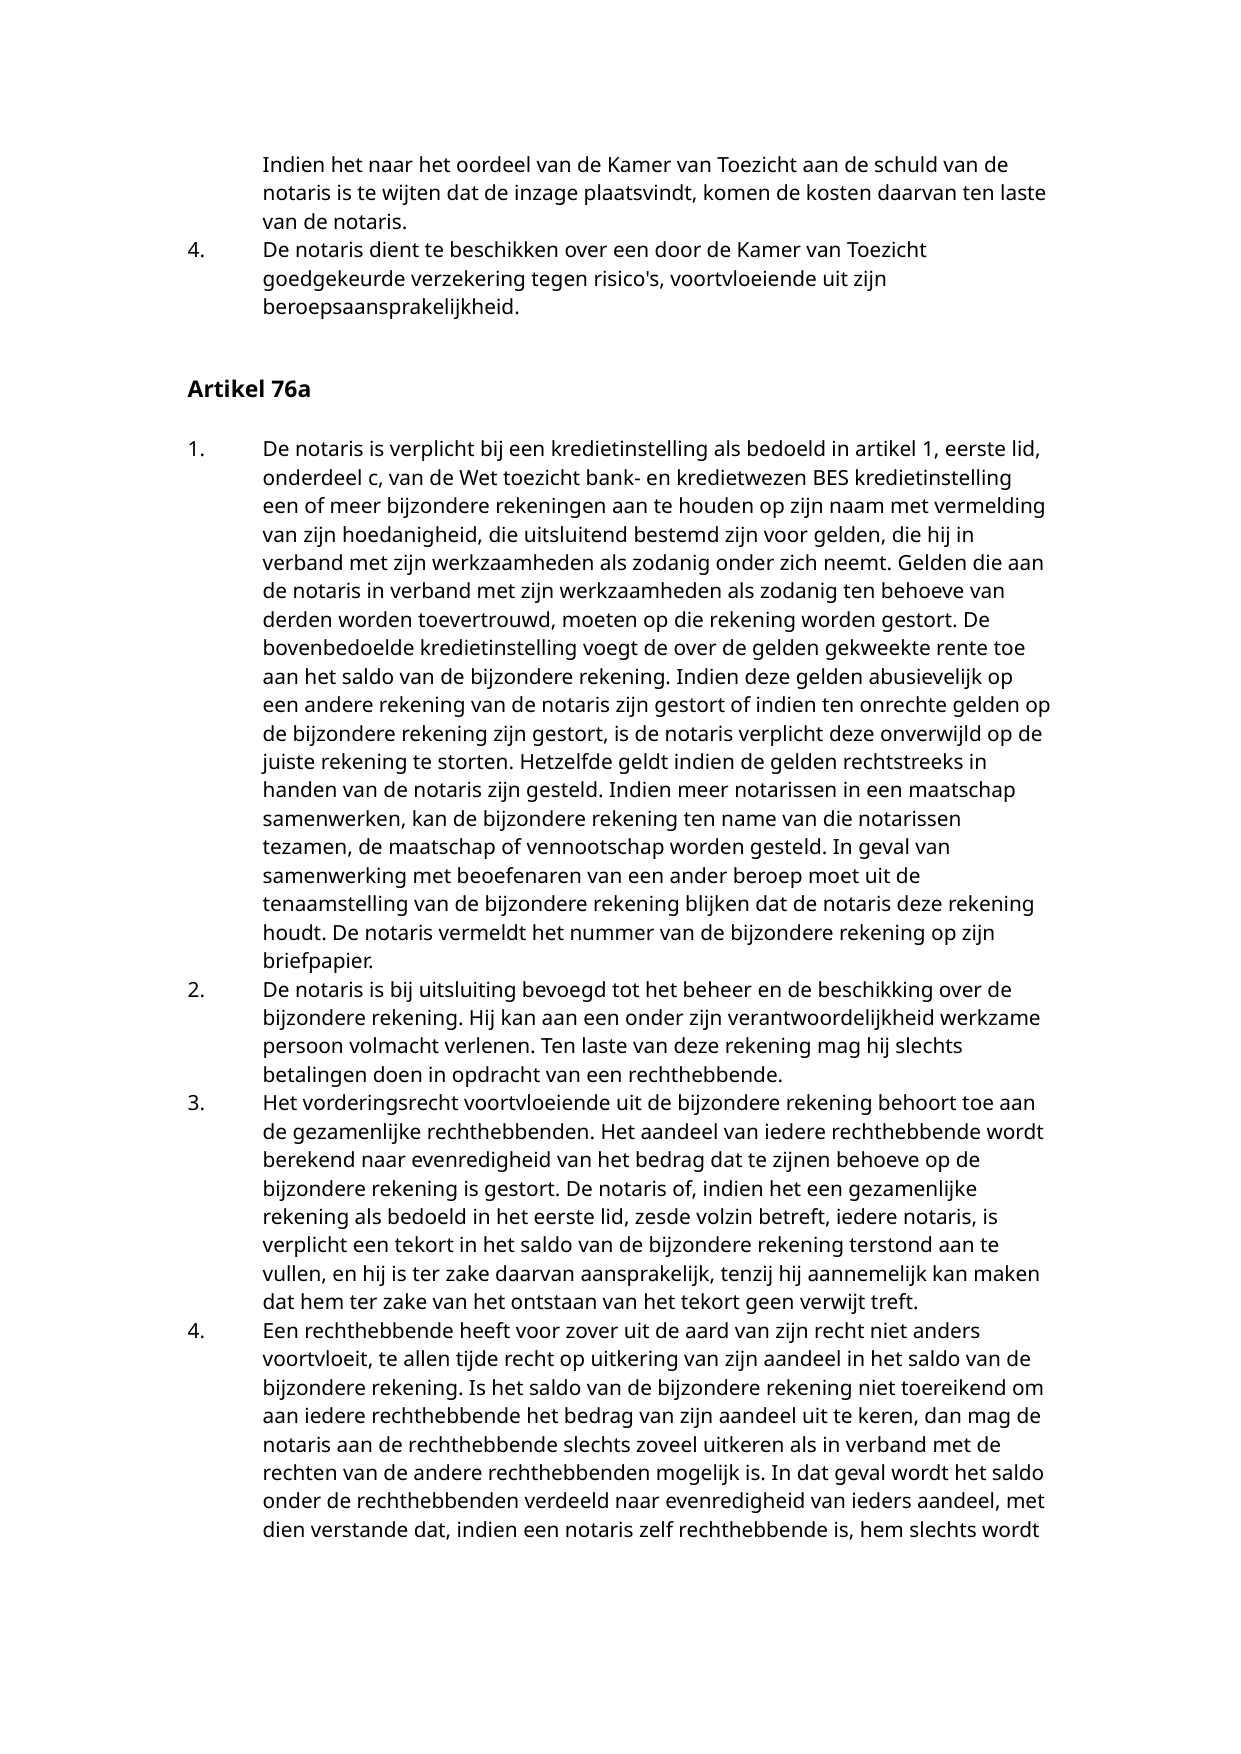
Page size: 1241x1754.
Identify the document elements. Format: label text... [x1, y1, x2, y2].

list Het vorderingsrecht voortvloeiende uit de bijzondere rekening behoort toe aan de gezamenlijke rechthebbenden. Het aandeel van iedere rechthebbende wordt berekend naar evenredigheid van het bedrag dat te zijnen behoeve op de bijzondere rekening is gestort. De notaris of, indien het een gezamenlijke rekening als bedoeld in het eerste lid, zesde volzin betreft, iedere notaris, is verplicht een tekort in het saldo van de bijzondere rekening terstond aan te vullen, en hij is ter zake daarvan aansprakelijk, tenzij hij aannemelijk kan maken dat hem ter zake van het ontstaan van het tekort geen verwijt treft. [187, 1088, 1053, 1316]
list De notaris dient te beschikken over een door de Kamer van Toezicht goedgekeurde verzekering tegen risico's, voortvloeiende uit zijn beroepsaansprakelijkheid. [187, 235, 1053, 321]
list Een rechthebbende heeft voor zover uit de aard van zijn recht niet anders voortvloeit, te allen tijde recht op uitkering van zijn aandeel in het saldo van de bijzondere rekening. Is het saldo van de bijzondere rekening niet toereikend om aan iedere rechthebbende het bedrag van zijn aandeel uit te keren, dan mag de notaris aan de rechthebbende slechts zoveel uitkeren als in verband met de rechten van de andere rechthebbenden mogelijk is. In dat geval wordt het saldo onder de rechthebbenden verdeeld naar evenredigheid van ieders aandeel, met dien verstande dat, indien een notaris zelf rechthebbende is, hem slechts wordt [187, 1316, 1053, 1543]
list De notaris is bij uitsluiting bevoegd tot het beheer en de beschikking over de bijzondere rekening. Hij kan aan een onder zijn verantwoordelijkheid werkzame persoon volmacht verlenen. Ten laste van deze rekening mag hij slechts betalingen doen in opdracht van een rechthebbende. [187, 975, 1053, 1088]
list Indien het naar het oordeel van de Kamer van Toezicht aan de schuld van de notaris is te wijten dat de inzage plaatsvindt, komen de kosten daarvan ten laste van de notaris. [187, 150, 1053, 235]
list De notaris is verplicht bij een kredietinstelling als bedoeld in artikel 1, eerste lid, onderdeel c, van de Wet toezicht bank- en kredietwezen BES kredietinstelling een of meer bijzondere rekeningen aan te houden op zijn naam met vermelding van zijn hoedanigheid, die uitsluitend bestemd zijn voor gelden, die hij in verband met zijn werkzaamheden als zodanig onder zich neemt. Gelden die aan de notaris in verband met zijn werkzaamheden als zodanig ten behoeve van derden worden toevertrouwd, moeten op die rekening worden gestort. De bovenbedoelde kredietinstelling voegt de over de gelden gekweekte rente toe aan het saldo van de bijzondere rekening. Indien deze gelden abusievelijk op een andere rekening van de notaris zijn gestort of indien ten onrechte gelden op de bijzondere rekening zijn gestort, is de notaris verplicht deze onverwijld op de juiste rekening te storten. Hetzelfde geldt indien de gelden rechtstreeks in handen van de notaris zijn gesteld. Indien meer notarissen in een maatschap samenwerken, kan de bijzondere rekening ten name van die notarissen tezamen, de maatschap of vennootschap worden gesteld. In geval van samenwerking met beoefenaren van een ander beroep moet uit de tenaamstelling van de bijzondere rekening blijken dat de notaris deze rekening houdt. De notaris vermeldt het nummer van de bijzondere rekening op zijn briefpapier. [187, 434, 1053, 975]
subtitle Artikel 76a [187, 373, 1053, 404]
